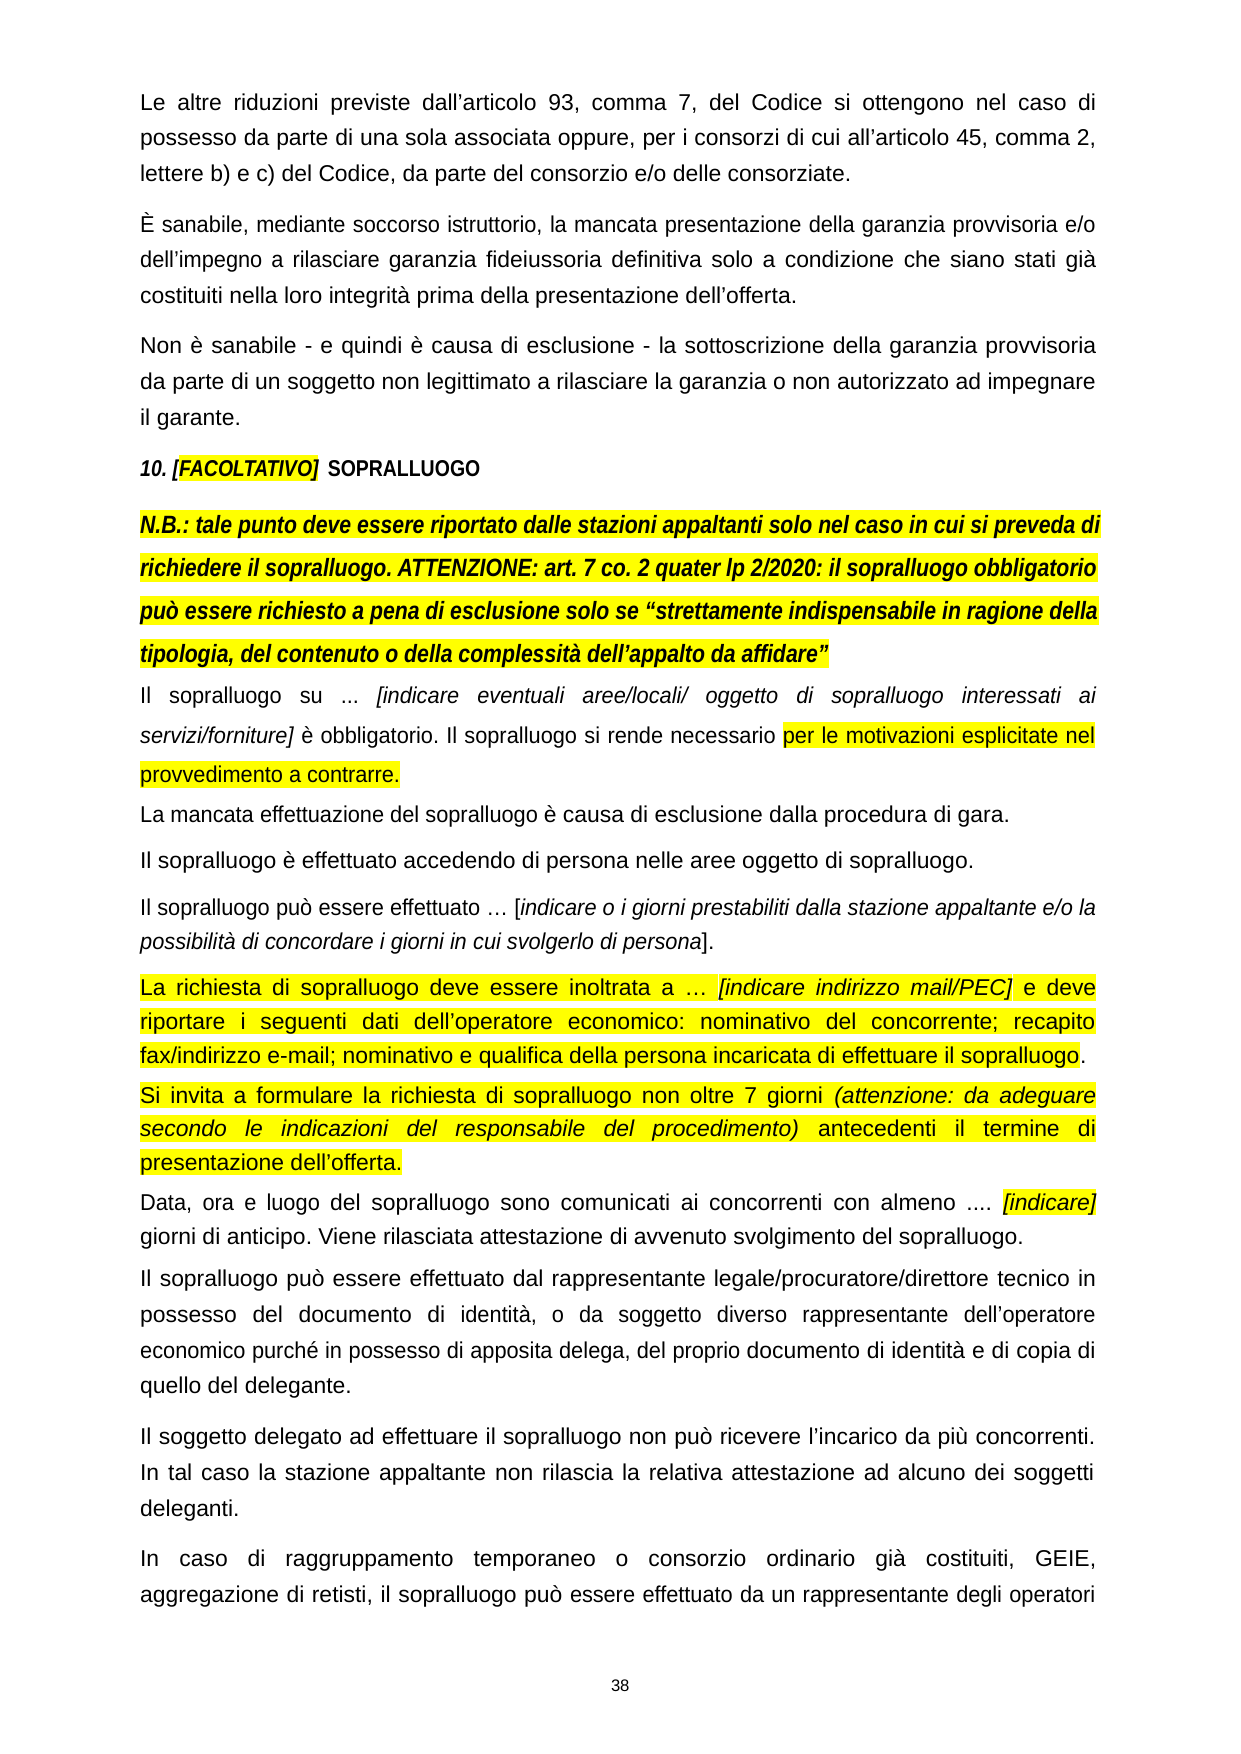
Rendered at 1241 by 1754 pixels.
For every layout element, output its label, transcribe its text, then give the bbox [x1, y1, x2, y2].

text Il sopralluogo può essere effettuato dal rappresentante legale/procuratore/direttore tecnico in possesso del documento di identità, o da soggetto diverso rappresentante dell’operatore economico purché in possesso di apposita delega, del proprio documento di identità e di copia di quello del delegante. [140, 1265, 1096, 1399]
text Data, ora e luogo del sopralluogo sono comunicati ai concorrenti con almeno .... [indicare] giorni di anticipo. Viene rilasciata attestazione di avvenuto svolgimento del sopralluogo. [140, 1189, 1096, 1250]
text In caso di raggruppamento temporaneo o consorzio ordinario già costituiti, GEIE, aggregazione di retisti, il sopralluogo può essere effettuato da un rappresentante degli operatori [140, 1545, 1096, 1607]
text Si invita a formulare la richiesta di sopralluogo non oltre 7 giorni (attenzione: da adeguare secondo le indicazioni del responsabile del procedimento) antecedenti il termine di presentazione dell’offerta. [140, 1082, 1096, 1175]
text Il sopralluogo è effettuato accedendo di persona nelle aree oggetto di sopralluogo. [140, 847, 1122, 874]
text La richiesta di sopralluogo deve essere inoltrata a … [indicare indirizzo mail/PEC] e deve riportare i seguenti dati dell’operatore economico: nominativo del concorrente; recapito fax/indirizzo e-mail; nominativo e qualifica della persona incaricata di effettuare il sopralluogo. [140, 974, 1096, 1068]
text Il sopralluogo su ... [indicare eventuali aree/locali/ oggetto di sopralluogo interessati ai servizi/forniture] è obbligatorio. Il sopralluogo si rende necessario per le motivazioni esplicitate nel provvedimento a contrarre. [140, 682, 1096, 788]
text È sanabile, mediante soccorso istruttorio, la mancata presentazione della garanzia provvisoria e/o dell’impegno a rilasciare garanzia fideiussoria definitiva solo a condizione che siano stati già costituiti nella loro integrità prima della presentazione dell’offerta. [140, 211, 1096, 308]
text Non è sanabile - e quindi è causa di esclusione - la sottoscrizione della garanzia provvisoria da parte di un soggetto non legittimato a rilasciare la garanzia o non autorizzato ad impegnare il garante. [140, 332, 1096, 430]
list 10. [FACOLTATIVO] SOPRALLUOGO [140, 455, 1122, 481]
text Il soggetto delegato ad effettuare il sopralluogo non può ricevere l’incarico da più concorrenti. In tal caso la stazione appaltante non rilascia la relativa attestazione ad alcuno dei soggetti deleganti. [140, 1423, 1096, 1521]
subtitle Il sopralluogo può essere effettuato … [indicare o i giorni prestabiliti dalla stazione appaltante e/o la possibilità di concordare i giorni in cui svolgerlo di persona]. [140, 893, 1096, 954]
text N.B.: tale punto deve essere riportato dalle stazioni appaltanti solo nel caso in cui si preveda di richiedere il sopralluogo. ATTENZIONE: art. 7 co. 2 quater lp 2/2020: il sopralluogo obbligatorio può essere richiesto a pena di esclusione solo se “strettamente indispensabile in ragione della tipologia, del contenuto o della complessità dell’appalto da affidare” [140, 510, 1122, 668]
text La mancata effettuazione del sopralluogo è causa di esclusione dalla procedura di gara. [140, 801, 1096, 827]
text Le altre riduzioni previste dall’articolo 93, comma 7, del Codice si ottengono nel caso di possesso da parte di una sola associata oppure, per i consorzi di cui all’articolo 45, comma 2, lettere b) e c) del Codice, da parte del consorzio e/o delle consorziate. [140, 88, 1096, 187]
